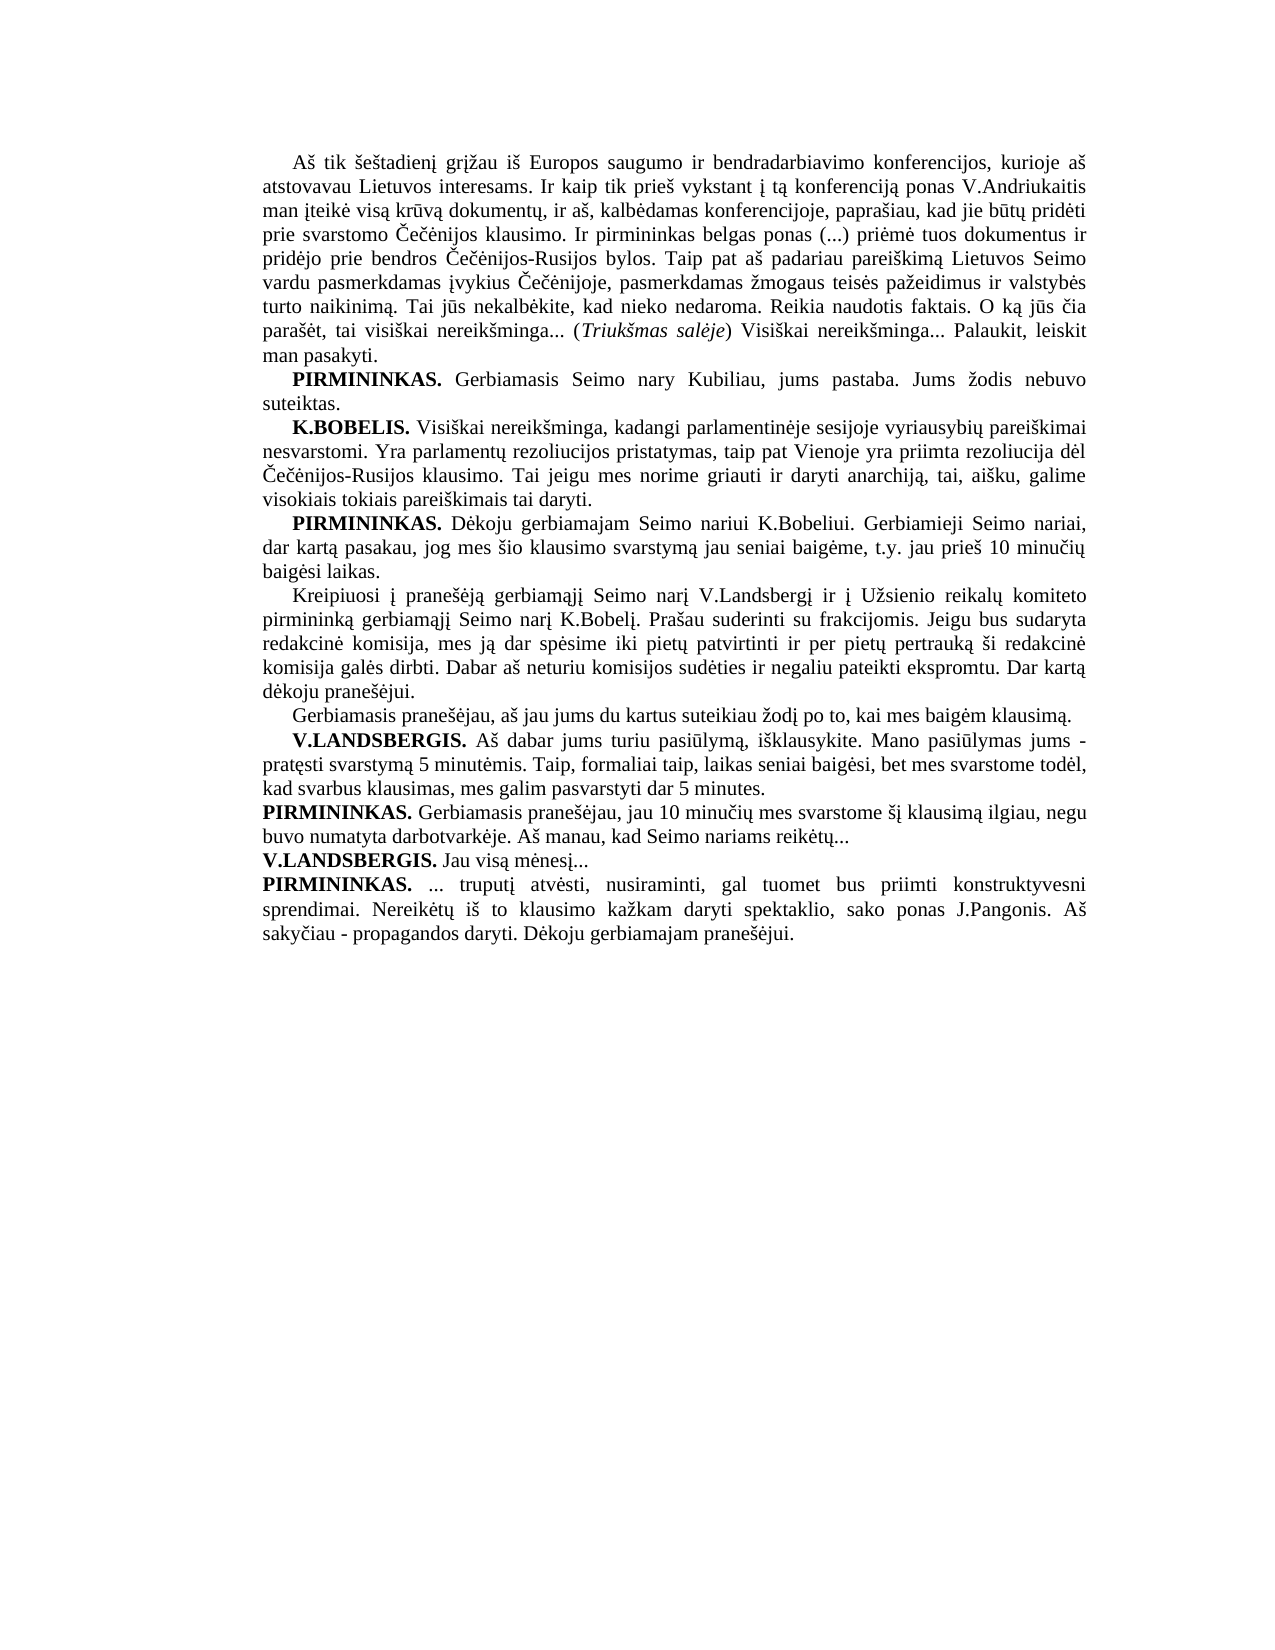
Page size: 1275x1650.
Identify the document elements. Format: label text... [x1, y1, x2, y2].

text K.BOBELIS. Visiškai nereikšminga, kadangi parlamentinėje sesijoje vyriausybių pareiškimai nesvarstomi. Yra parlamentų rezoliucijos pristatymas, taip pat Vienoje yra priimta rezoliucija dėl Čečėnijos-Rusijos klausimo. Tai jeigu mes norime griauti ir daryti anarchiją, tai, aišku, galime visokiais tokiais pareiškimais tai daryti. [262, 415, 1087, 511]
text Kreipiuosi į pranešėją gerbiamąjį Seimo narį V.Landsbergį ir į Užsienio reikalų komiteto pirmininką gerbiamąjį Seimo narį K.Bobelį. Prašau suderinti su frakcijomis. Jeigu bus sudaryta redakcinė komisija, mes ją dar spėsime iki pietų patvirtinti ir per pietų pertrauką ši redakcinė komisija galės dirbti. Dabar aš neturiu komisijos sudėties ir negaliu pateikti ekspromtu. Dar kartą dėkoju pranešėjui. [262, 583, 1087, 703]
text PIRMININKAS. Gerbiamasis pranešėjau, jau 10 minučių mes svarstome šį klausimą ilgiau, negu buvo numatyta darbotvarkėje. Aš manau, kad Seimo nariams reikėtų... [262, 800, 1087, 848]
text V.LANDSBERGIS. Aš dabar jums turiu pasiūlymą, išklausykite. Mano pasiūlymas jums - pratęsti svarstymą 5 minutėmis. Taip, formaliai taip, laikas seniai baigėsi, bet mes svarstome todėl, kad svarbus klausimas, mes galim pasvarstyti dar 5 minutes. [262, 727, 1087, 800]
text V.LANDSBERGIS. Jau visą mėnesį... [262, 848, 1087, 872]
text PIRMININKAS. ... truputį atvėsti, nusiraminti, gal tuomet bus priimti konstruktyvesni sprendimai. Nereikėtų iš to klausimo kažkam daryti spektaklio, sako ponas J.Pangonis. Aš sakyčiau - propagandos daryti. Dėkoju gerbiamajam pranešėjui. [262, 872, 1087, 944]
text PIRMININKAS. Dėkoju gerbiamajam Seimo nariui K.Bobeliui. Gerbiamieji Seimo nariai, dar kartą pasakau, jog mes šio klausimo svarstymą jau seniai baigėme, t.y. jau prieš 10 minučių baigėsi laikas. [262, 511, 1087, 583]
text Gerbiamasis pranešėjau, aš jau jums du kartus suteikiau žodį po to, kai mes baigėm klausimą. [262, 703, 1087, 727]
text Aš tik šeštadienį grįžau iš Europos saugumo ir bendradarbiavimo konferencijos, kurioje aš atstovavau Lietuvos interesams. Ir kaip tik prieš vykstant į tą konferenciją ponas V.Andriukaitis man įteikė visą krūvą dokumentų, ir aš, kalbėdamas konferencijoje, paprašiau, kad jie būtų pridėti prie svarstomo Čečėnijos klausimo. Ir pirmininkas belgas ponas (...) priėmė tuos dokumentus ir pridėjo prie bendros Čečėnijos-Rusijos bylos. Taip pat aš padariau pareiškimą Lietuvos Seimo vardu pasmerkdamas įvykius Čečėnijoje, pasmerkdamas žmogaus teisės pažeidimus ir valstybės turto naikinimą. Tai jūs nekalbėkite, kad nieko nedaroma. Reikia naudotis faktais. O ką jūs čia parašėt, tai visiškai nereikšminga... (Triukšmas salėje) Visiškai nereikšminga... Palaukit, leiskit man pasakyti. [262, 150, 1087, 367]
text PIRMININKAS. Gerbiamasis Seimo nary Kubiliau, jums pastaba. Jums žodis nebuvo suteiktas. [262, 367, 1087, 415]
